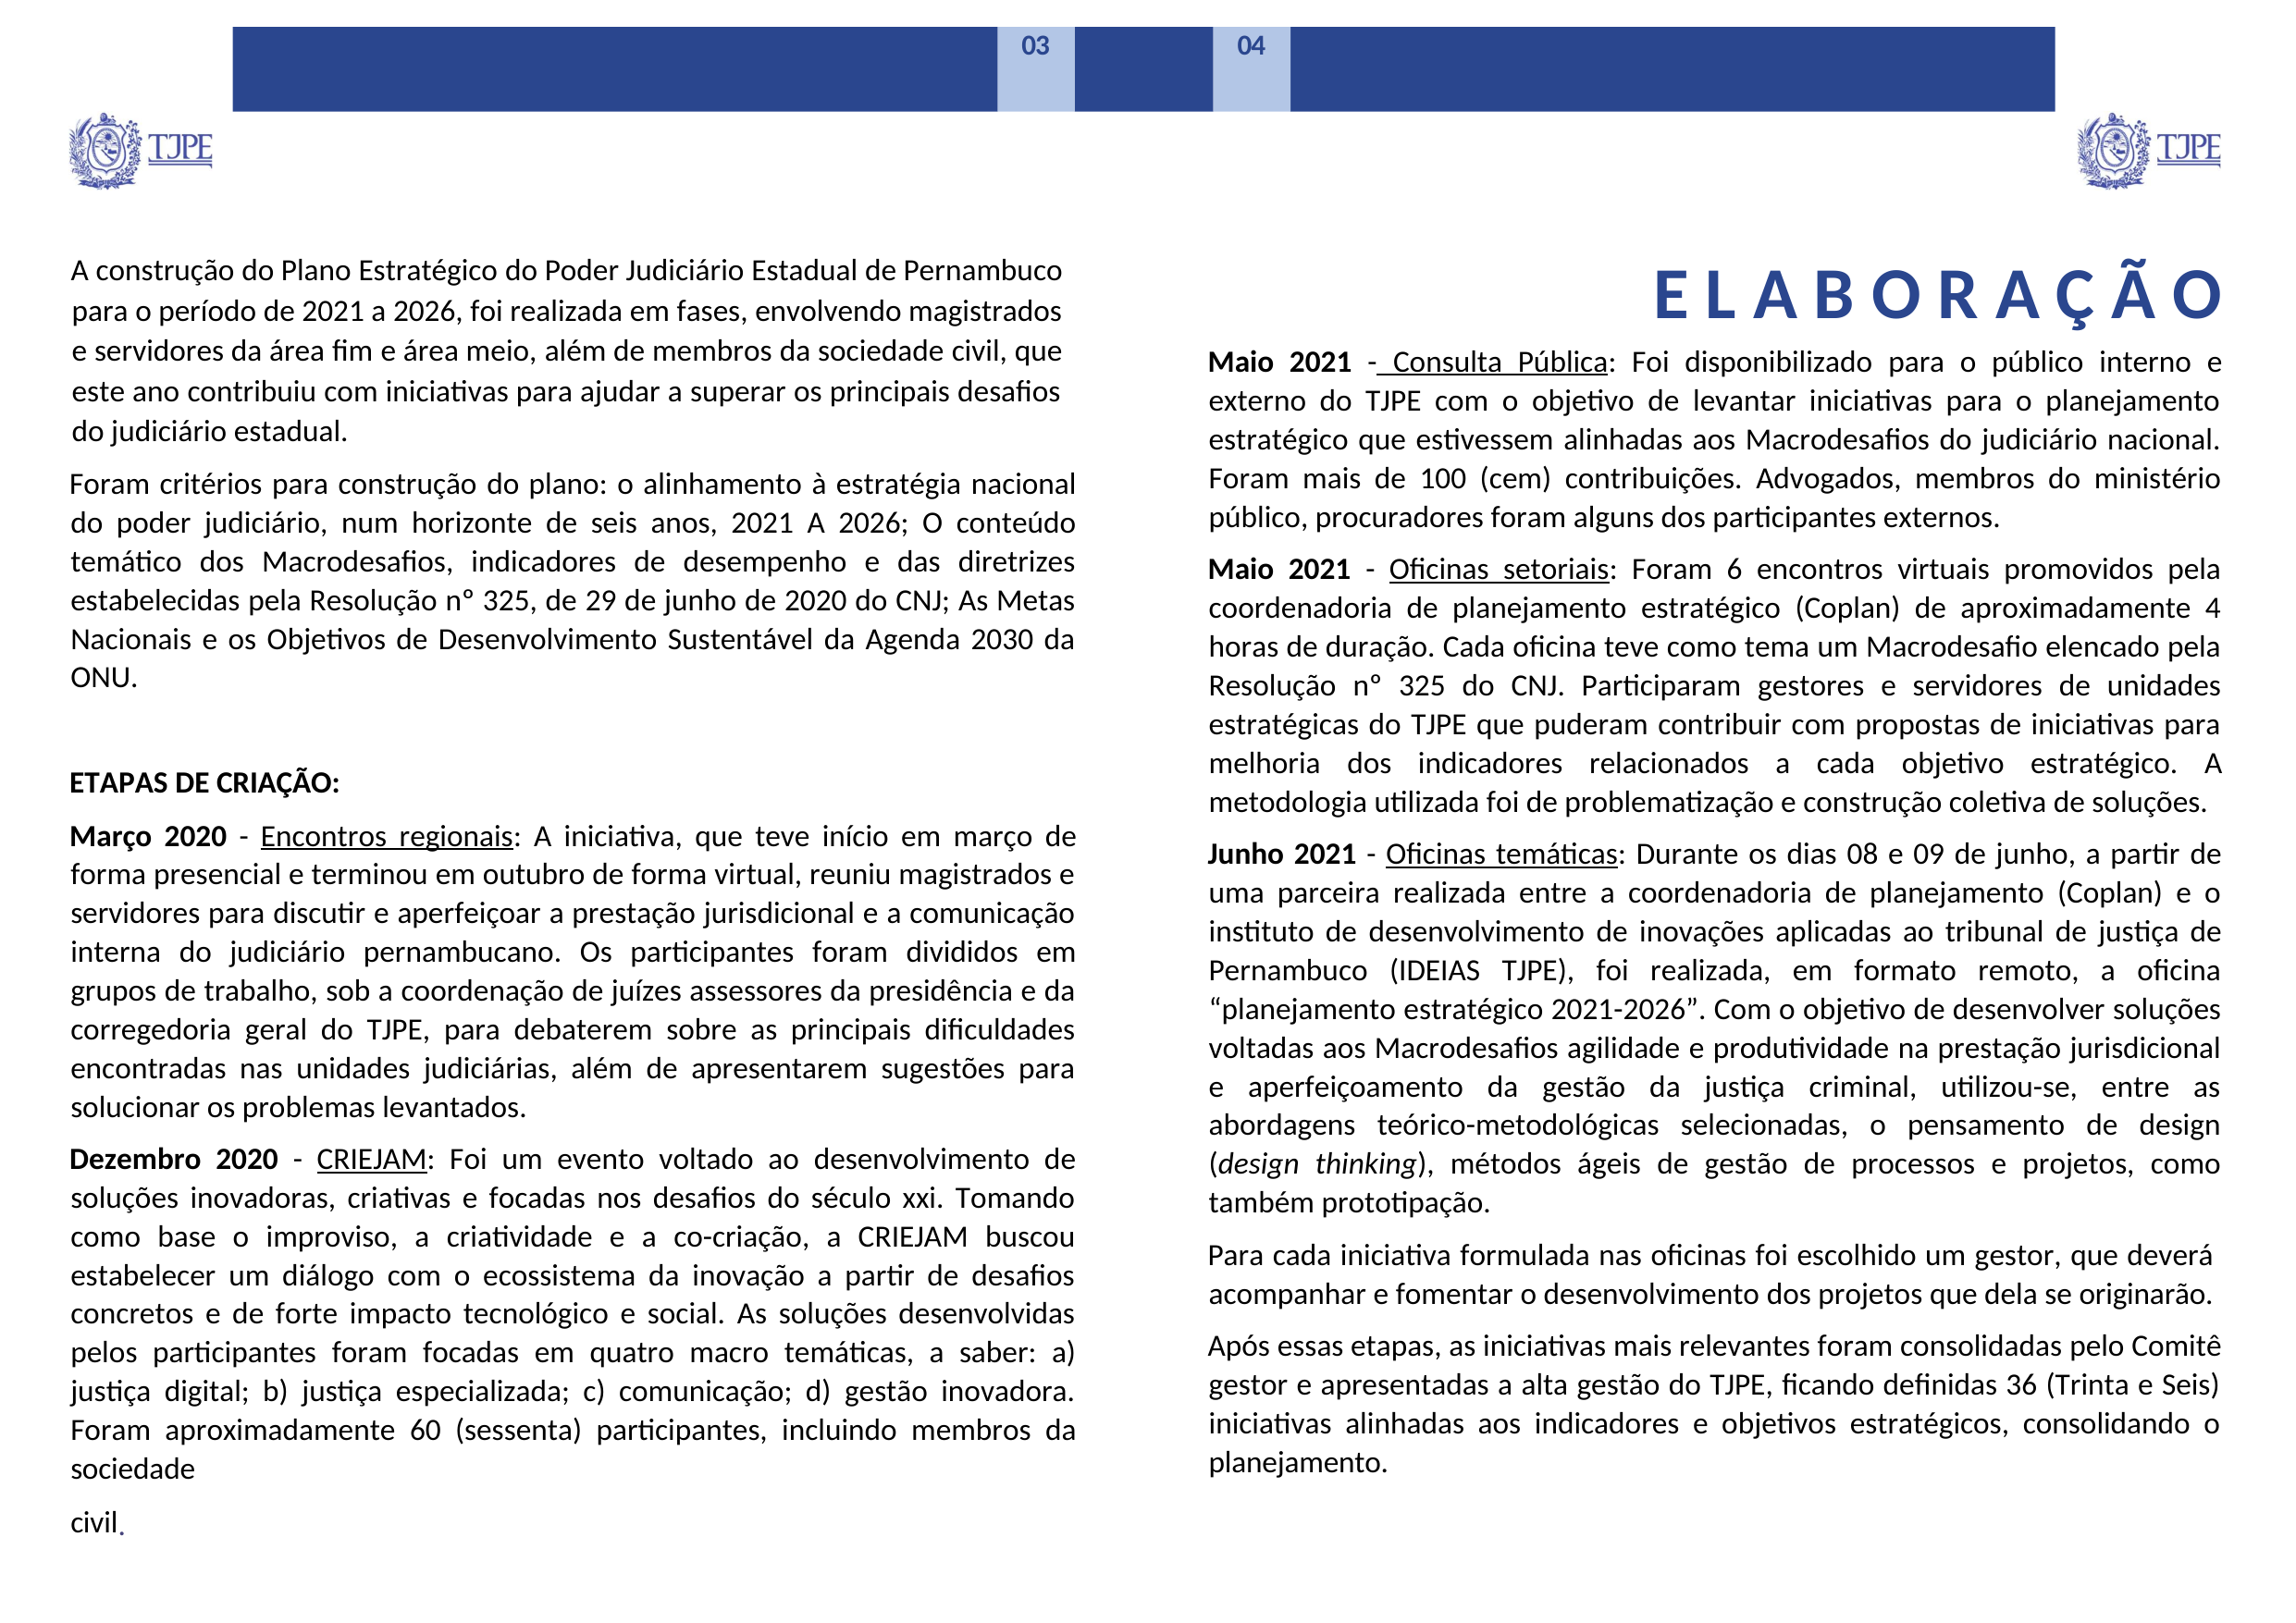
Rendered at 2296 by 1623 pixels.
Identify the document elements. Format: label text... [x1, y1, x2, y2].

text E L A B O R A Ç Ã O [1653, 251, 2286, 336]
text Março 2020 - Encontros regionais: A iniciativa, que teve início em março de forma presencial e terminou em outubro de forma virtual, reuniu magistrados e servidores para discutir e aperfeiçoar a prestação jurisdicional e a comunicação interna do judiciário pernambucano. Os participantes foram divididos em grupos de trabalho, sob a coordenação de juízes assessores da presidência e da corregedoria geral do TJPE, para debaterem sobre as principais dificuldades encontradas nas unidades judiciárias, além de apresentarem sugestões para solucionar os problemas levantados. [69, 816, 1076, 1125]
text Para cada iniciativa formulada nas oficinas foi escolhido um gestor, que deverá acompanhar e fomentar o desenvolvimento dos projetos que dela se originarão. [1207, 1236, 2216, 1311]
text Junho 2021 - Oficinas temáticas: Durante os dias 08 e 09 de junho, a partir de uma parceira realizada entre a coordenadoria de planejamento (Coplan) e o instituto de desenvolvimento de inovações aplicadas ao tribunal de justiça de Pernambuco (IDEIAS TJPE), foi realizada, em formato remoto, a oficina “planejamento estratégico 2021-2026”. Com o objetivo de desenvolver soluções voltadas aos Macrodesafios agilidade e produtividade na prestação jurisdicional e aperfeiçoamento da gestão da justiça criminal, utilizou-se, entre as abordagens teórico-metodológicas selecionadas, o pensamento de design (design thinking), métodos ágeis de gestão de processos e projetos, como também prototipação. [1207, 834, 2222, 1221]
text Após essas etapas, as iniciativas mais relevantes foram consolidadas pelo Comitê gestor e apresentadas a alta gestão do TJPE, ficando definidas 36 (Trinta e Seis) iniciativas alinhadas aos indicadores e objetivos estratégicos, consolidando o planejamento. [1207, 1326, 2222, 1481]
text Dezembro 2020 - CRIEJAM: Foi um evento voltado ao desenvolvimento de soluções inovadoras, criativas e focadas nos desafios do século xxi. Tomando como base o improviso, a criatividade e a co-criação, a CRIEJAM buscou estabelecer um diálogo com o ecossistema da inovação a partir de desafios concretos e de forte impacto tecnológico e social. As soluções desenvolvidas pelos participantes foram focadas em quatro macro temáticas, a saber: a) justiça digital; b) justiça especializada; c) comunicação; d) gestão inovadora. Foram aproximadamente 60 (sessenta) participantes, incluindo membros da sociedade [69, 1139, 1077, 1487]
text A construção do Plano Estratégico do Poder Judiciário Estadual de Pernambuco para o período de 2021 a 2026, foi realizada em fases, envolvendo magistrados e servidores da área fim e área meio, além de membros da sociedade civil, que este ano contribuiu com iniciativas para ajudar a superar os principais desafios do judiciário estadual. [70, 251, 1063, 449]
text Maio 2021 - Consulta Pública: Foi disponibilizado para o público interno e externo do TJPE com o objetivo de levantar iniciativas para o planejamento estratégico que estivessem alinhadas aos Macrodesafios do judiciário nacional. Foram mais de 100 (cem) contribuições. Advogados, membros do ministério público, procuradores foram alguns dos participantes externos. [1207, 342, 2222, 535]
text Maio 2021 - Oficinas setoriais: Foram 6 encontros virtuais promovidos pela coordenadoria de planejamento estratégico (Coplan) de aproximadamente 4 horas de duração. Cada oficina teve como tema um Macrodesafio elencado pela Resolução nº 325 do CNJ. Participaram gestores e servidores de unidades estratégicas do TJPE que puderam contribuir com propostas de iniciativas para melhoria dos indicadores relacionados a cada objetivo estratégico. A metodologia utilizada foi de problematização e construção coletiva de soluções. [1207, 549, 2222, 819]
subtitle ETAPAS DE CRIAÇÃO: [69, 763, 1080, 801]
text Foram critérios para construção do plano: o alinhamento à estratégia nacional do poder judiciário, num horizonte de seis anos, 2021 A 2026; O conteúdo temático dos Macrodesafios, indicadores de desempenho e das diretrizes estabelecidas pela Resolução nº 325, de 29 de junho de 2020 do CNJ; As Metas Nacionais e os Objetivos de Desenvolvimento Sustentável da Agenda 2030 da ONU. [69, 464, 1076, 695]
text civil. [70, 1503, 1080, 1543]
